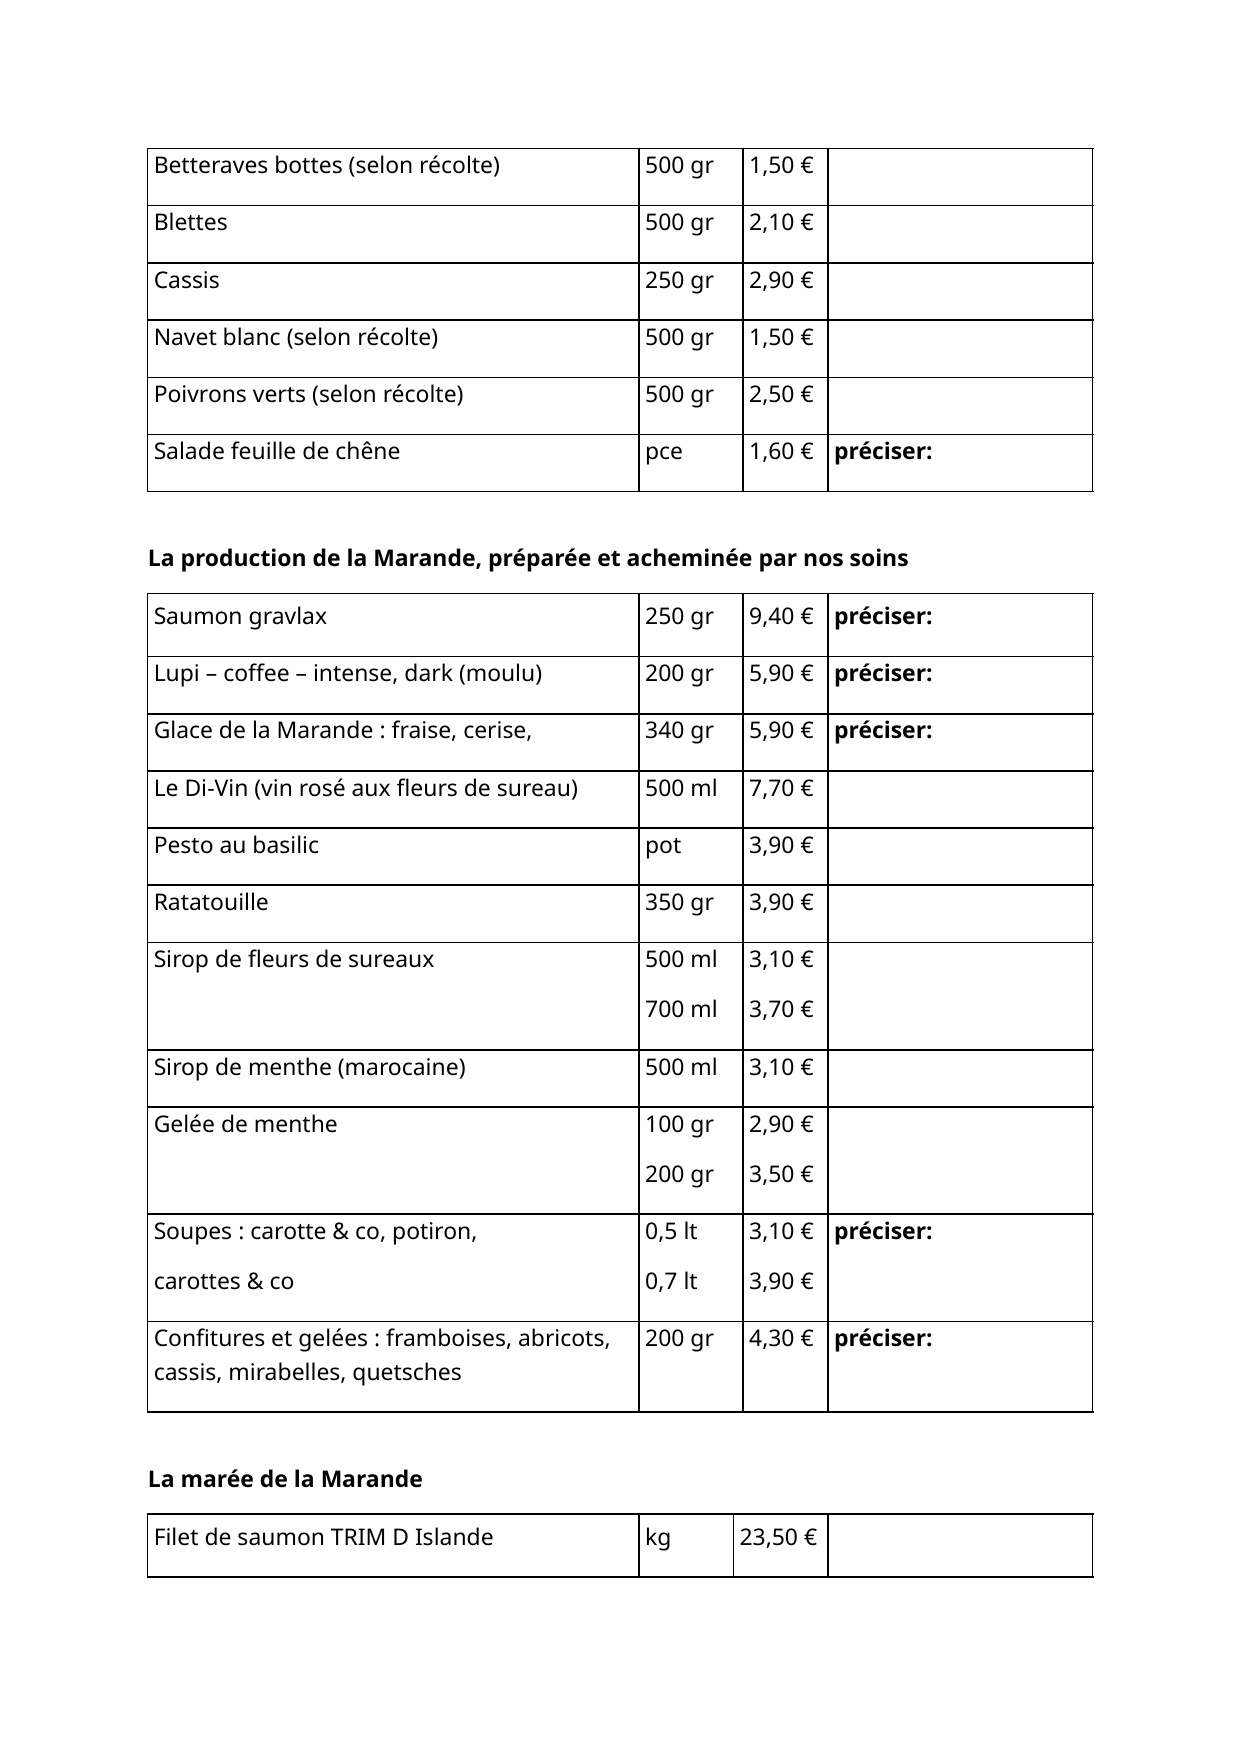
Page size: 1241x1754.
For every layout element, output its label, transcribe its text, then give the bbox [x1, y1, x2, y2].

text La production de la Marande, préparée et acheminée par nos soins [148, 542, 1093, 574]
table_cell Lupi – coffee – intense, dark (moulu) [148, 657, 638, 713]
table_cell Sirop de menthe (marocaine) [148, 1051, 638, 1106]
table_cell 2,10 € [744, 206, 827, 262]
table_cell [829, 829, 1092, 884]
table_cell Gelée de menthe [148, 1108, 638, 1213]
table_cell 4,30 € [744, 1322, 827, 1411]
table_cell pce [640, 435, 742, 491]
table_cell [829, 149, 1092, 205]
table_cell Pesto au basilic [148, 829, 638, 884]
table_header kg [640, 1515, 733, 1576]
table_cell préciser: [829, 657, 1092, 713]
table_header 9,40 € [744, 594, 827, 656]
table_cell 3,10 € 3,70 € [744, 943, 827, 1049]
table_cell Ratatouille [148, 886, 638, 942]
table_cell préciser: [829, 1215, 1092, 1321]
table_cell 200 gr [640, 657, 742, 713]
table_cell 500 gr [640, 206, 742, 262]
table_cell 350 gr [640, 886, 742, 942]
table_cell 200 gr [640, 1322, 742, 1411]
table_cell 3,10 € 3,90 € [744, 1215, 827, 1321]
table_cell [829, 886, 1092, 942]
table_cell Navet blanc (selon récolte) [148, 321, 638, 376]
table_cell 2,50 € [744, 378, 827, 433]
table_cell Sirop de fleurs de sureaux [148, 943, 638, 1049]
table_cell Salade feuille de chêne [148, 435, 638, 491]
table_cell 3,90 € [744, 829, 827, 884]
table_cell 2,90 € 3,50 € [744, 1108, 827, 1213]
table_header Saumon gravlax [148, 594, 638, 656]
table_cell 2,90 € [744, 264, 827, 319]
table_cell 5,90 € [744, 715, 827, 770]
table_cell [829, 206, 1092, 262]
table_cell 500 gr [640, 321, 742, 376]
table_cell 1,50 € [744, 321, 827, 376]
table_cell préciser: [829, 1322, 1092, 1411]
table_cell Soupes : carotte & co, potiron, carottes & co [148, 1215, 638, 1321]
table_cell [829, 772, 1092, 827]
table_cell 0,5 lt 0,7 lt [640, 1215, 742, 1321]
table_cell 3,10 € [744, 1051, 827, 1106]
table_cell 500 ml 700 ml [640, 943, 742, 1049]
table_cell 500 gr [640, 378, 742, 433]
table_cell 1,50 € [744, 149, 827, 205]
table_cell [829, 264, 1092, 319]
table_cell 3,90 € [744, 886, 827, 942]
text La marée de la Marande [148, 1463, 1093, 1494]
table_cell 500 gr [640, 149, 742, 205]
table_header préciser: [829, 594, 1092, 656]
table_cell 1,60 € [744, 435, 827, 491]
table_cell préciser: [829, 715, 1092, 770]
table_cell 250 gr [640, 264, 742, 319]
table_cell [829, 1108, 1092, 1213]
table_cell 500 ml [640, 772, 742, 827]
table_cell pot [640, 829, 742, 884]
table_cell Cassis [148, 264, 638, 319]
table_cell Le Di-Vin (vin rosé aux fleurs de sureau) [148, 772, 638, 827]
table_cell 7,70 € [744, 772, 827, 827]
table_cell Betteraves bottes (selon récolte) [148, 149, 638, 205]
table_cell préciser: [829, 435, 1092, 491]
table_header Filet de saumon TRIM D Islande [148, 1515, 638, 1576]
table_cell [829, 1051, 1092, 1106]
table_header [829, 1515, 1092, 1576]
table_cell [829, 943, 1092, 1049]
table_header 23,50 € [734, 1515, 827, 1576]
table_cell 500 ml [640, 1051, 742, 1106]
table_cell 340 gr [640, 715, 742, 770]
table_cell Blettes [148, 206, 638, 262]
table_cell Poivrons verts (selon récolte) [148, 378, 638, 433]
table_cell Glace de la Marande : fraise, cerise, [148, 715, 638, 770]
table_cell 100 gr 200 gr [640, 1108, 742, 1213]
table_cell Confitures et gelées : framboises, abricots, cassis, mirabelles, quetsches [148, 1322, 638, 1411]
table_cell [829, 378, 1092, 433]
table_cell 5,90 € [744, 657, 827, 713]
table_header 250 gr [640, 594, 742, 656]
table_cell [829, 321, 1092, 376]
